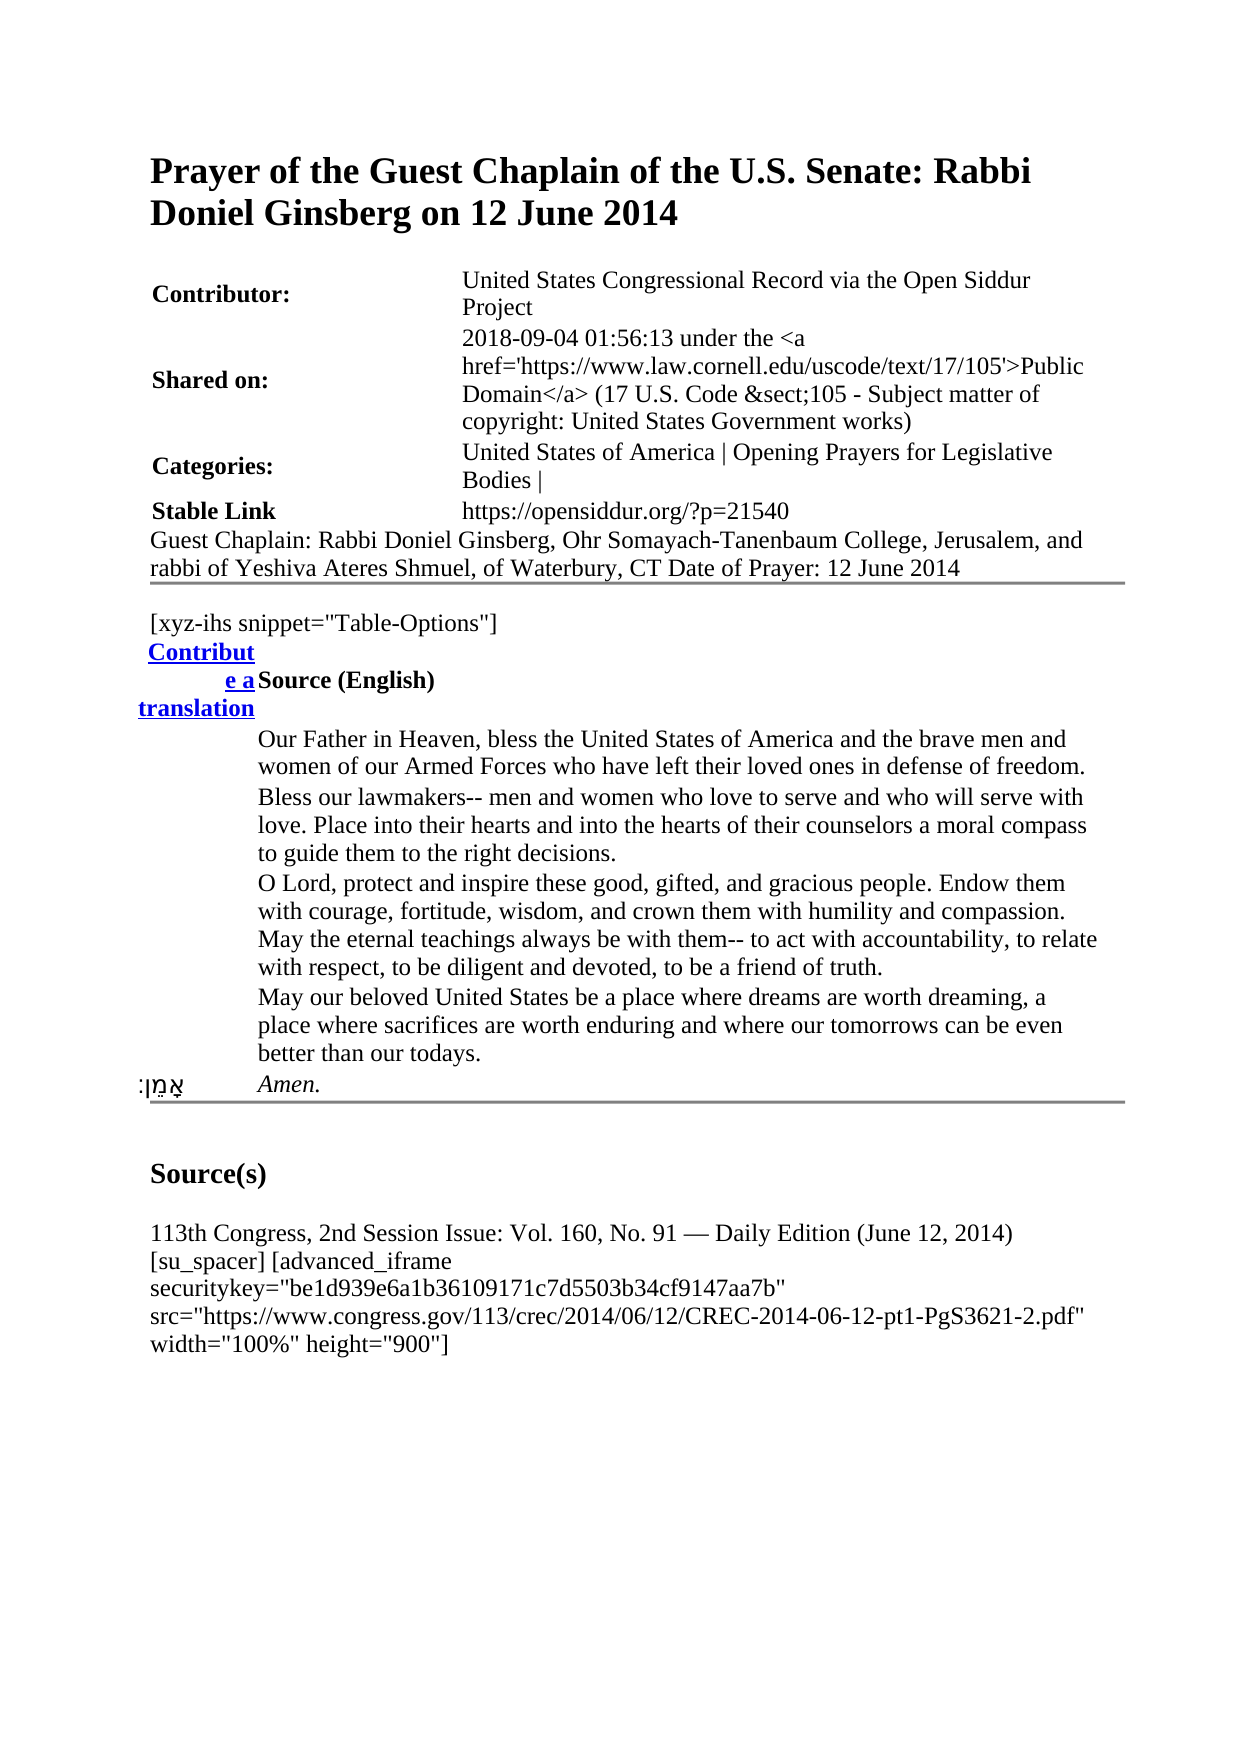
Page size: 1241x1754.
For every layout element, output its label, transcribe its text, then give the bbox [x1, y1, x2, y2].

table_header Source (English) [256, 637, 1105, 723]
table_cell Bless our lawmakers-- men and women who love to serve and who will serve with love. Place into their hearts and into the hearts of their counselors a moral compass to guide them to the right decisions. [256, 782, 1105, 868]
subtitle Source(s) [150, 1157, 1090, 1190]
text Guest Chaplain: Rabbi Doniel Ginsberg, Ohr Somayach-Tanenbaum College, Jerusalem, and rabbi of Yeshiva Ateres Shmuel, of Waterbury, CT Date of Prayer: 12 June 2014 [150, 526, 1090, 581]
table_cell Shared on: [150, 323, 460, 437]
text 113th Congress, 2nd Session Issue: Vol. 160, No. 91 — Daily Edition (June 12, 2014) [su_spacer] [advanced_iframe securitykey="be1d939e6a1b36109171c7d5503b34cf9147aa7b" src="https://www.congress.gov/113/crec/2014/06/12/CREC-2014-06-12-pt1-PgS3621-2.pdf" width="100%" height="900"] [150, 1219, 1090, 1358]
table_cell Our Father in Heaven, bless the United States of America and the brave men and women of our Armed Forces who have left their loved ones in defense of freedom. [256, 723, 1105, 782]
table_cell United States of America | Opening Prayers for Legislative Bodies | [460, 437, 1090, 495]
table_header United States Congressional Record via the Open Siddur Project [460, 264, 1090, 323]
subtitle Prayer of the Guest Chaplain of the U.S. Senate: Rabbi Doniel Ginsberg on 12 June 2014 [150, 150, 1090, 233]
table_cell 2018-09-04 01:56:13 under the <a href='https://www.law.cornell.edu/uscode/text/17/105'>Public Domain</a> (17 U.S. Code &sect;105 - Subject matter of copyright: United States Government works) [460, 323, 1090, 437]
table_cell [135, 782, 256, 868]
table_cell May our beloved United States be a place where dreams are worth dreaming, a place where sacrifices are worth enduring and where our tomorrows can be even better than our todays. [256, 982, 1105, 1068]
table_cell Amen. [256, 1068, 1105, 1100]
table_header Contribute a translation [135, 637, 256, 723]
table_header Contributor: [150, 264, 460, 323]
table_cell [135, 982, 256, 1068]
table_cell Stable Link [150, 495, 460, 526]
table_cell אָמֵן׃ [135, 1068, 256, 1101]
table_cell [135, 723, 256, 782]
table_cell O Lord, protect and inspire these good, gifted, and gracious people. Endow them with courage, fortitude, wisdom, and crown them with humility and compassion. May the eternal teachings always be with them-- to act with accountability, to relate with respect, to be diligent and devoted, to be a friend of truth. [256, 868, 1105, 982]
table_cell Categories: [150, 437, 460, 495]
text [xyz-ihs snippet="Table-Options"] [150, 609, 1090, 637]
table_cell https://opensiddur.org/?p=21540 [460, 495, 1090, 526]
text [150, 585, 1090, 609]
table_cell [135, 868, 256, 982]
